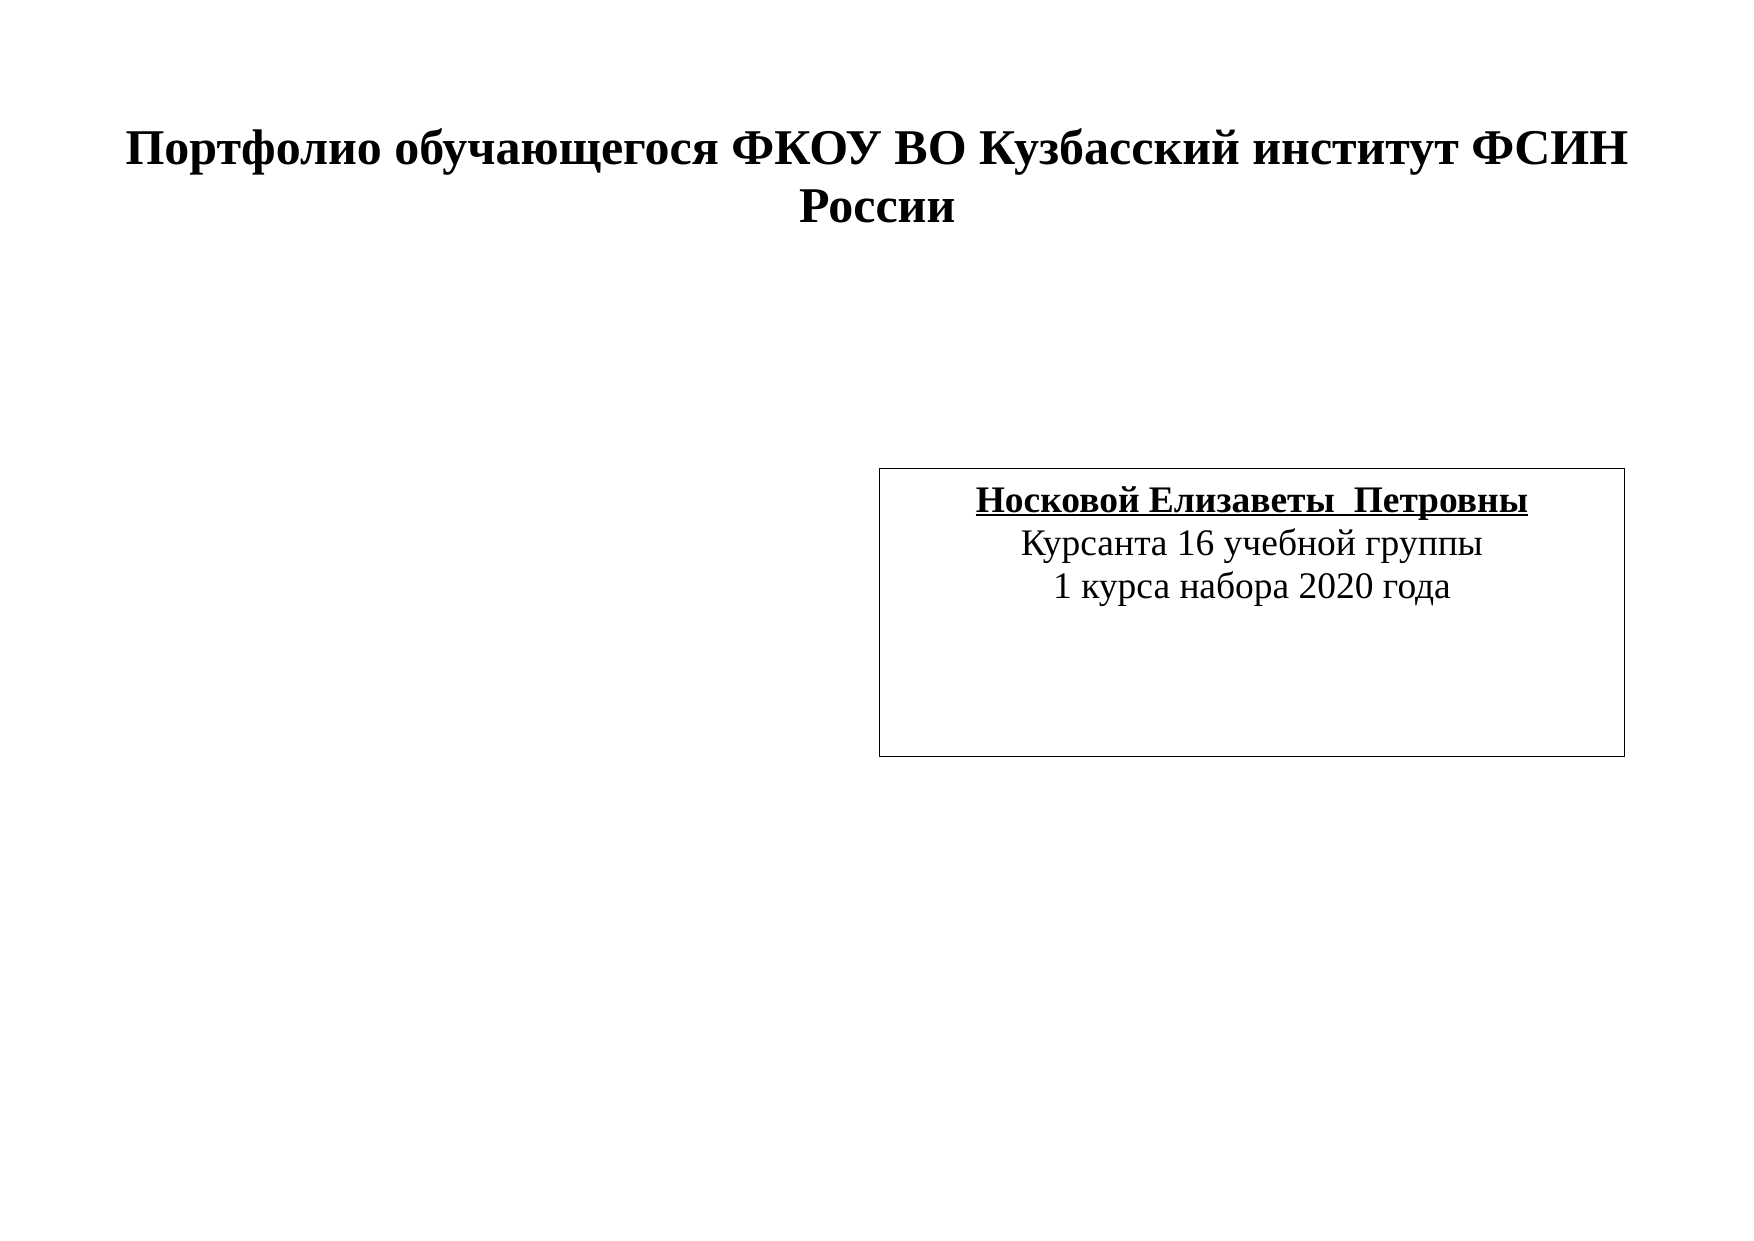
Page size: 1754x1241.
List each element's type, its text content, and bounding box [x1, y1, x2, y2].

text Портфолио обучающегося ФКОУ ВО Кузбасский институт ФСИН России [118, 118, 1636, 233]
text Курсанта 16 учебной группы [895, 520, 1608, 563]
text 1 курса набора 2020 года [895, 563, 1608, 607]
text Носковой Елизаветы Петровны [895, 477, 1608, 520]
